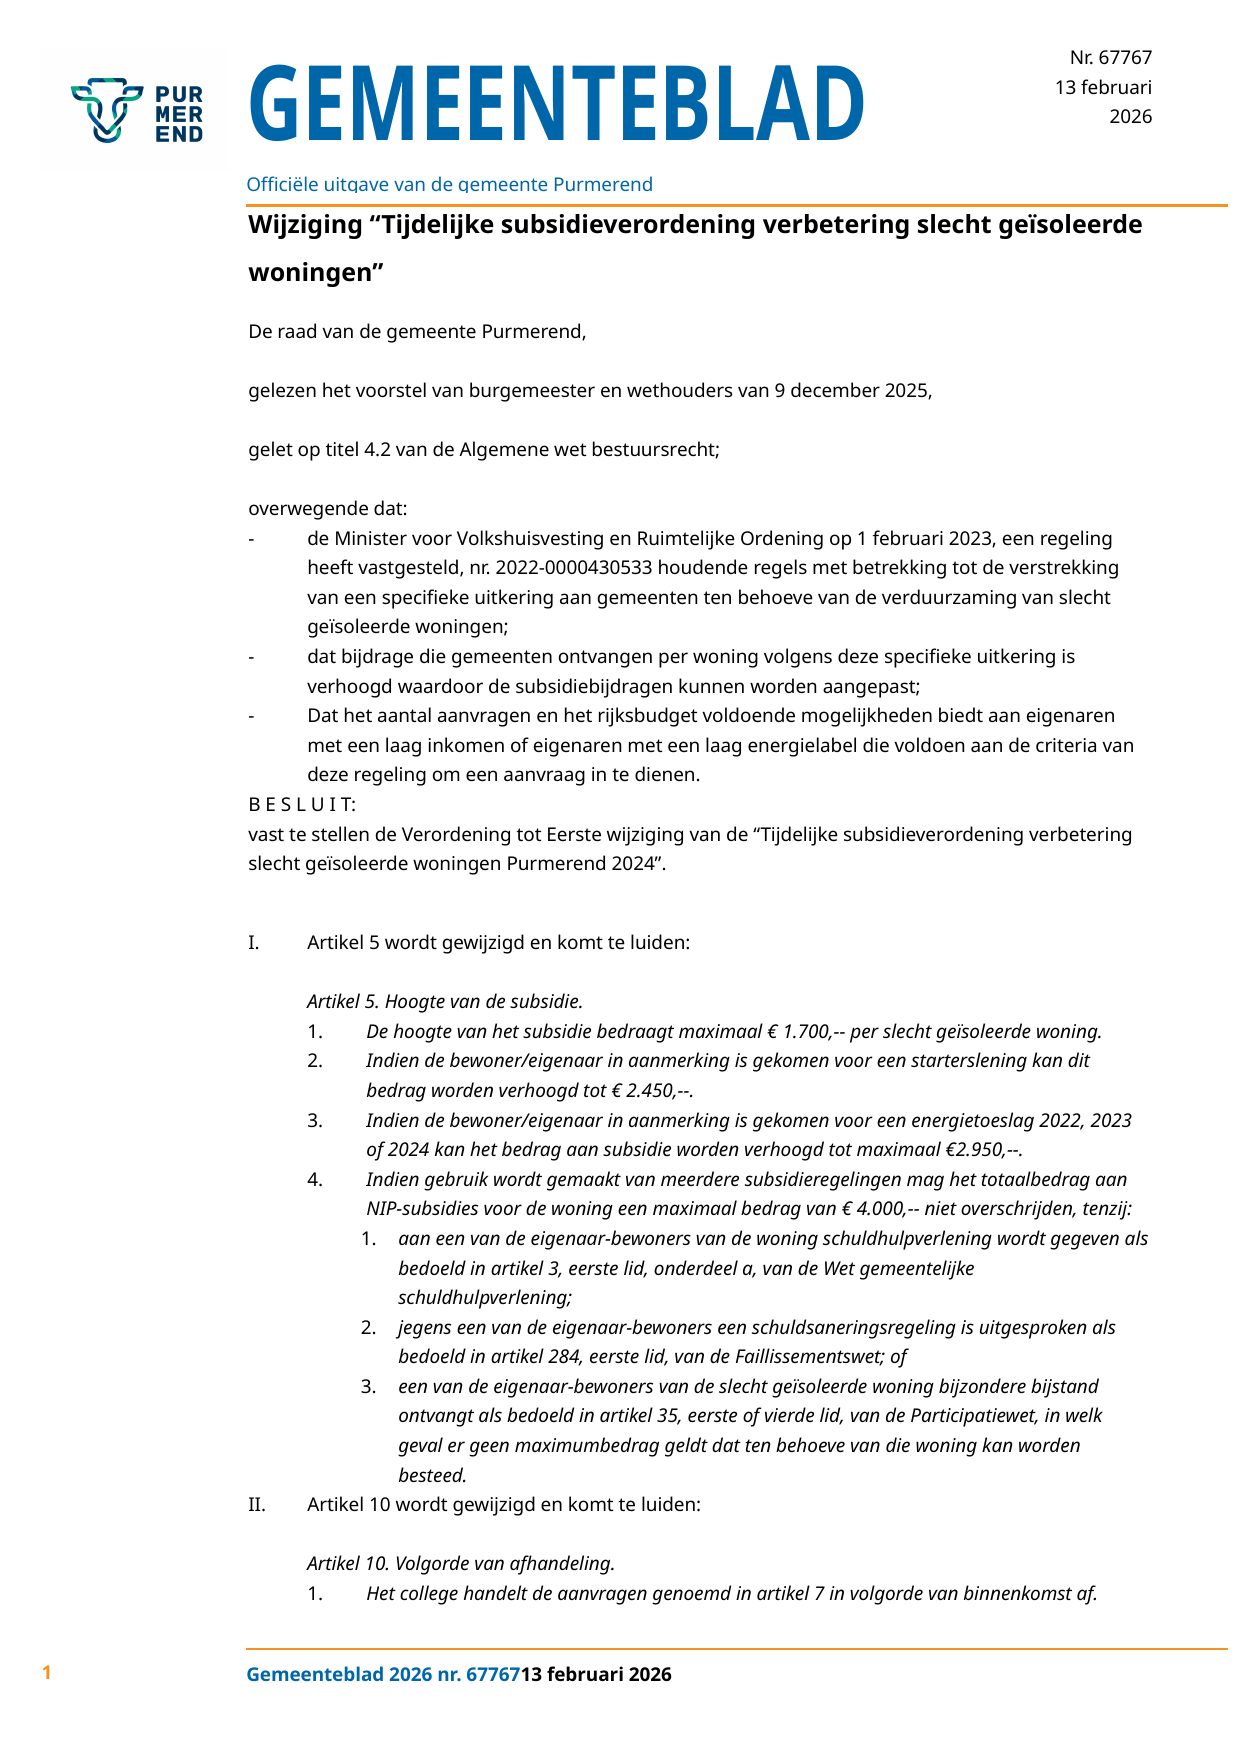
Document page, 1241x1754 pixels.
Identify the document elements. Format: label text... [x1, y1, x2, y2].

text B E S L U I T: [248, 791, 1152, 817]
text Wijziging “Tijdelijke subsidieverordening verbetering slecht geïsoleerde woningen” [248, 207, 1152, 288]
list Het college handelt de aanvragen genoemd in artikel 7 in volgorde van binnenkomst af. [307, 1580, 1152, 1606]
text De raad van de gemeente Purmerend, [248, 318, 1152, 344]
list dat bijdrage die gemeenten ontvangen per woning volgens deze specifieke uitkering is verhoogd waardoor de subsidiebijdragen kunnen worden aangepast; [248, 643, 1152, 699]
list aan een van de eigenaar-bewoners van de woning schuldhulpverlening wordt gegeven als bedoeld in artikel 3, eerste lid, onderdeel a, van de Wet gemeentelijke schuldhulpverlening; [361, 1225, 1152, 1310]
list Indien gebruik wordt gemaakt van meerdere subsidieregelingen mag het totaalbedrag aan NIP-subsidies voor de woning een maximaal bedrag van € 4.000,-- niet overschrijden, tenzij: [307, 1166, 1152, 1221]
list Artikel 5. Hoogte van de subsidie. [248, 988, 1152, 1014]
list de Minister voor Volkshuisvesting en Ruimtelijke Ordening op 1 februari 2023, een regeling heeft vastgesteld, nr. 2022-0000430533 houdende regels met betrekking tot de verstrekking van een specifieke uitkering aan gemeenten ten behoeve van de verduurzaming van slecht geïsoleerde woningen; [248, 525, 1152, 639]
list Artikel 5 wordt gewijzigd en komt te luiden: [248, 929, 1152, 955]
list De hoogte van het subsidie bedraagt maximaal € 1.700,-- per slecht geïsoleerde woning. [307, 1018, 1152, 1044]
list Dat het aantal aanvragen en het rijksbudget voldoende mogelijkheden biedt aan eigenaren met een laag inkomen of eigenaren met een laag energielabel die voldoen aan de criteria van deze regeling om een aanvraag in te dienen. [248, 702, 1152, 787]
list Artikel 10. Volgorde van afhandeling. [248, 1551, 1152, 1576]
list Artikel 10 wordt gewijzigd en komt te luiden: [248, 1491, 1152, 1517]
text gelet op titel 4.2 van de Algemene wet bestuursrecht; [248, 436, 1152, 462]
text gelezen het voorstel van burgemeester en wethouders van 9 december 2025, [248, 377, 1152, 403]
text vast te stellen de Verordening tot Eerste wijziging van de “Tijdelijke subsidieverordening verbetering slecht geïsoleerde woningen Purmerend 2024”. [248, 821, 1152, 876]
list jegens een van de eigenaar-bewoners een schuldsaneringsregeling is uitgesproken als bedoeld in artikel 284, eerste lid, van de Faillissementswet; of [361, 1314, 1152, 1369]
list een van de eigenaar-bewoners van de slecht geïsoleerde woning bijzondere bijstand ontvangt als bedoeld in artikel 35, eerste of vierde lid, van de Participatiewet, in welk geval er geen maximumbedrag geldt dat ten behoeve van die woning kan worden besteed. [361, 1373, 1152, 1487]
text overwegende dat: [248, 495, 1152, 521]
list Indien de bewoner/eigenaar in aanmerking is gekomen voor een starterslening kan dit bedrag worden verhoogd tot € 2.450,--. [307, 1048, 1152, 1103]
list Indien de bewoner/eigenaar in aanmerking is gekomen voor een energietoeslag 2022, 2023 of 2024 kan het bedrag aan subsidie worden verhoogd tot maximaal €2.950,--. [307, 1107, 1152, 1162]
picture [41, 47, 231, 172]
